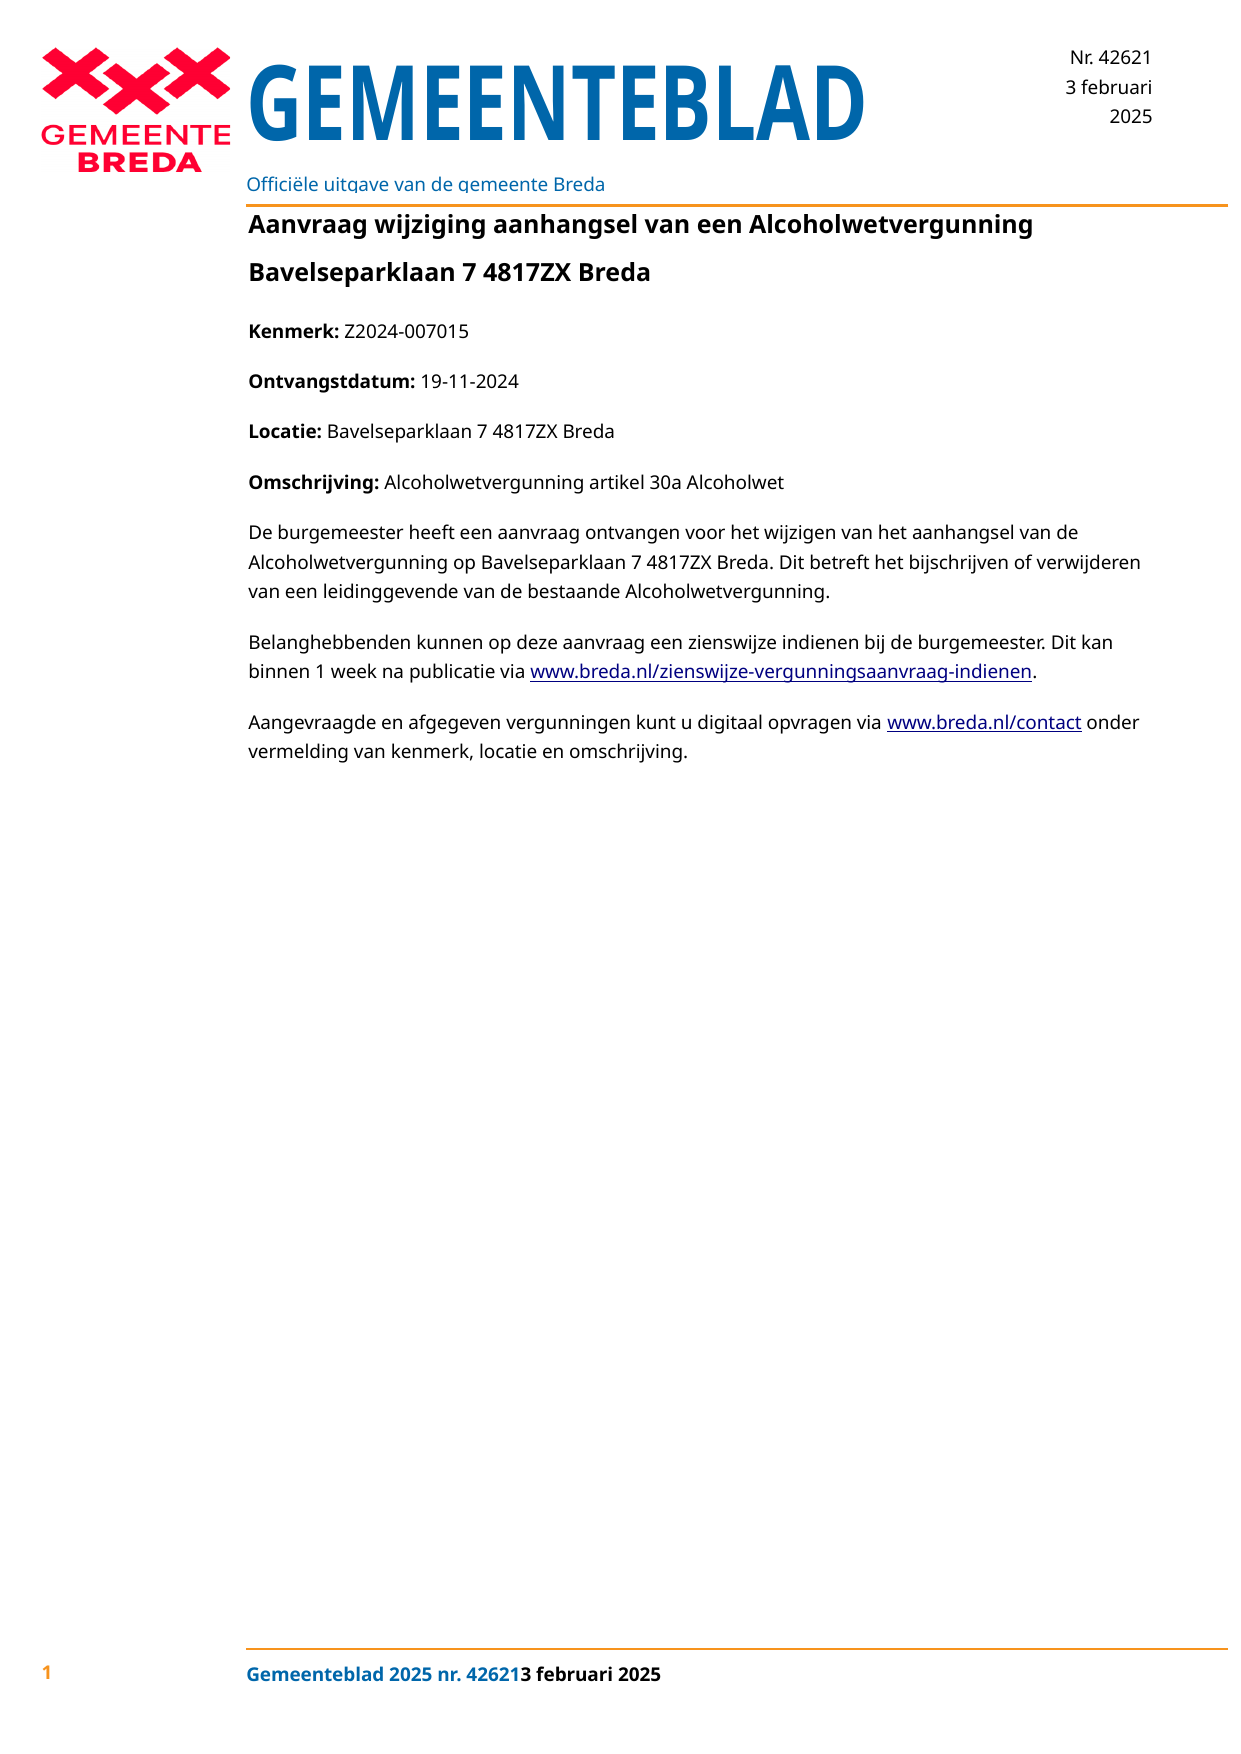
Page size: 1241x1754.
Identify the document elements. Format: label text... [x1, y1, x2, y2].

text Kenmerk: Z2024-007015 [248, 318, 1152, 344]
text Locatie: Bavelseparklaan 7 4817ZX Breda [248, 419, 1152, 444]
text Aanvraag wijziging aanhangsel van een Alcoholwetvergunning Bavelseparklaan 7 4817ZX Breda [248, 207, 1152, 288]
text Omschrijving: Alcoholwetvergunning artikel 30a Alcoholwet [248, 469, 1152, 495]
text De burgemeester heeft een aanvraag ontvangen voor het wijzigen van het aanhangsel van de Alcoholwetvergunning op Bavelseparklaan 7 4817ZX Breda. Dit betreft het bijschrijven of verwijderen van een leidinggevende van de bestaande Alcoholwetvergunning. [248, 519, 1152, 604]
text Ontvangstdatum: 19-11-2024 [248, 368, 1152, 394]
text Aangevraagde en afgegeven vergunningen kunt u digitaal opvragen via www.breda.nl/contact onder vermelding van kenmerk, locatie en omschrijving. [248, 709, 1152, 764]
text Belanghebbenden kunnen op deze aanvraag een zienswijze indienen bij de burgemeester. Dit kan binnen 1 week na publicatie via www.breda.nl/zienswijze-vergunningsaanvraag-indienen. [248, 629, 1152, 684]
picture [41, 47, 231, 172]
